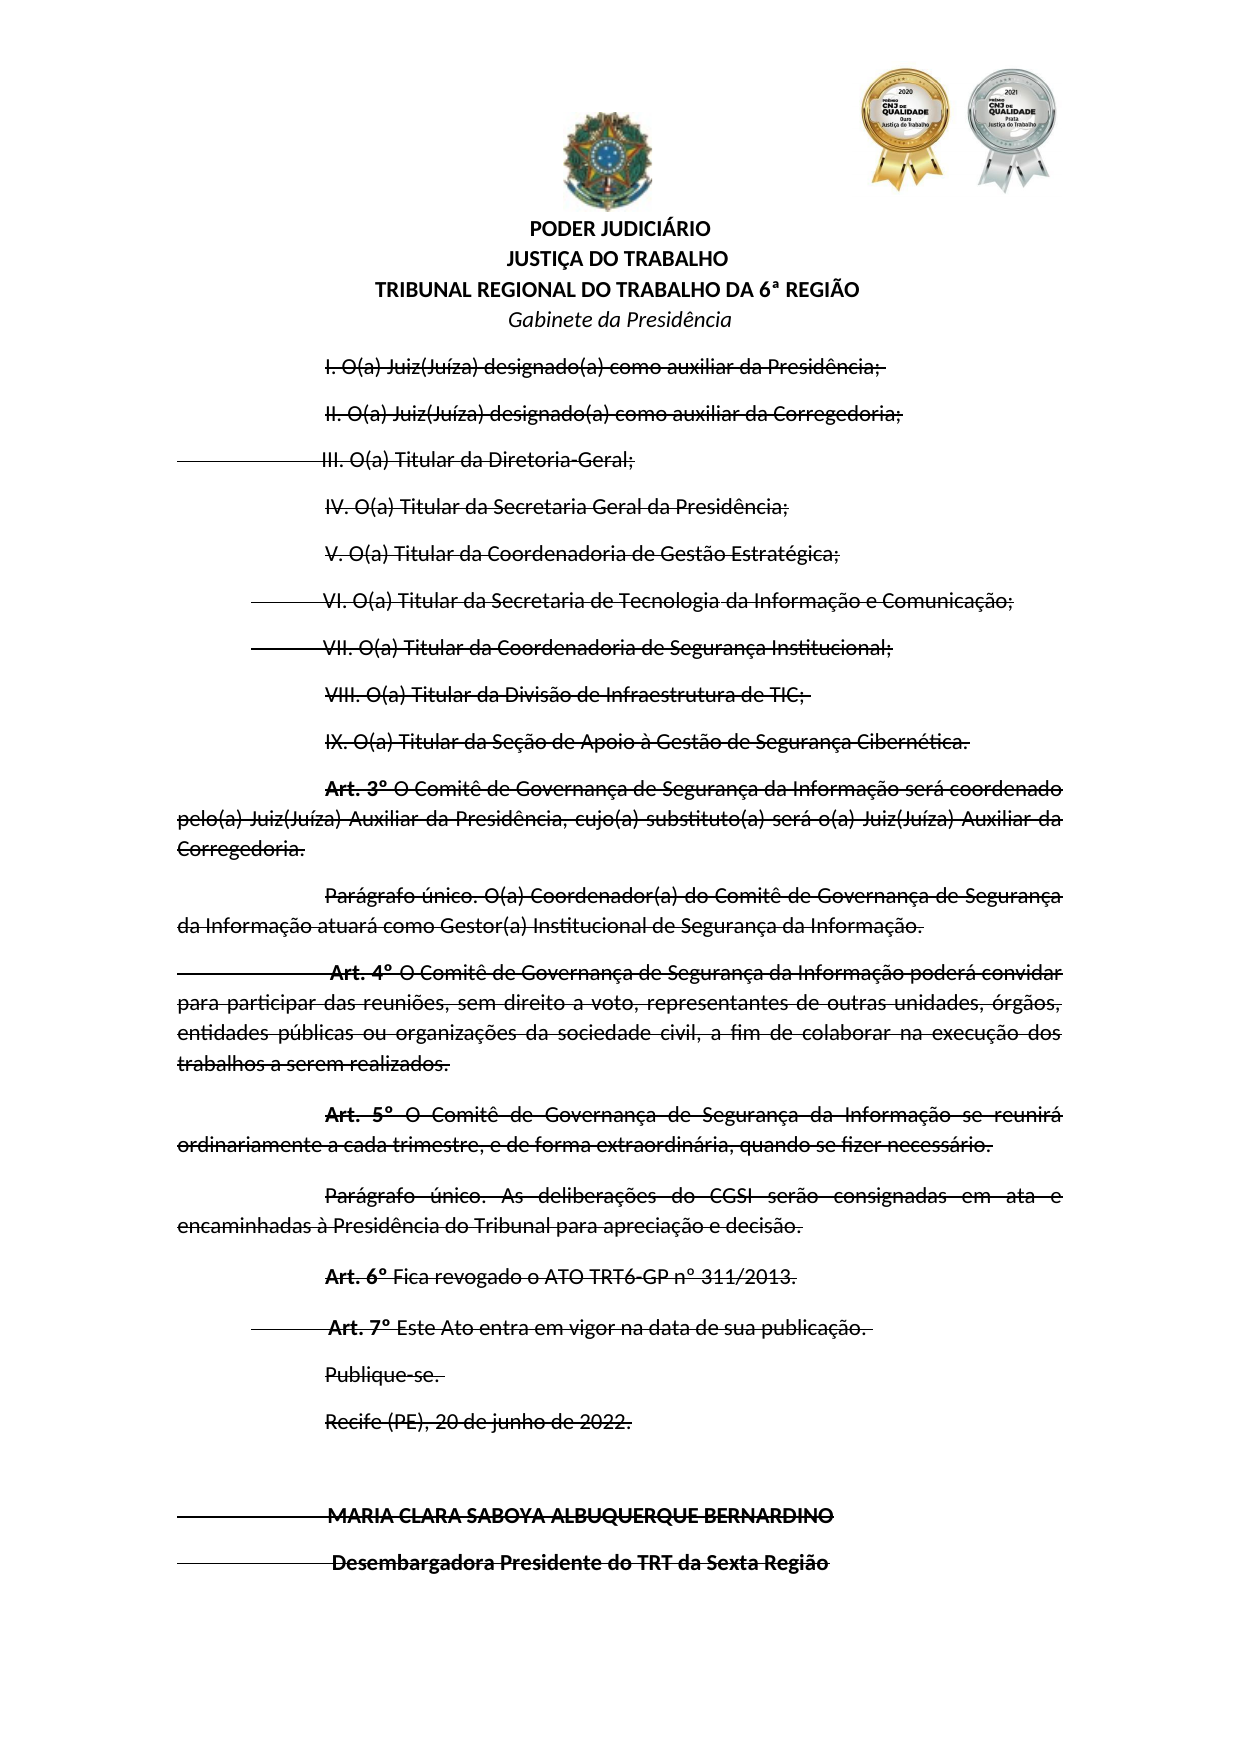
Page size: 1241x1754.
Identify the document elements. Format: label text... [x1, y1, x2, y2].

text VI. O(a) Titular da Secretaria de Tecnologia da Informação e Comunicação; [251, 586, 1063, 614]
text V. O(a) Titular da Coordenadoria de Gestão Estratégica; [177, 539, 1063, 567]
text Art. 3º O Comitê de Governança de Segurança da Informação será coordenado pelo(a) Juiz(Juíza) Auxiliar da Presidência, cujo(a) substituto(a) será o(a) Juiz(Juíza) Auxiliar da Corregedoria. [177, 774, 1063, 819]
text Parágrafo único. As deliberações do CGSI serão consignadas em ata e encaminhadas à Presidência do Tribunal para apreciação e decisão. [177, 1181, 1063, 1239]
text IX. O(a) Titular da Seção de Apoio à Gestão de Segurança Cibernética. [177, 727, 1063, 755]
picture [563, 112, 653, 212]
text Recife (PE), 20 de junho de 2022. [177, 1407, 1063, 1435]
text Art. 4º O Comitê de Governança de Segurança da Informação poderá convidar para participar das reuniões, sem direito a voto, representantes de outras unidades, órgãos, entidades públicas ou organizações da sociedade civil, a fim de colaborar na execução dos trabalhos a serem realizados. [177, 975, 1063, 1077]
text Publique-se. [177, 1360, 1063, 1388]
text Art. 6º Fica revogado o ATO TRT6-GP nº 311/2013. [177, 1262, 1063, 1290]
text Parágrafo único. O(a) Coordenador(a) do Comitê de Governança de Segurança da Informação atuará como Gestor(a) Institucional de Segurança da Informação. [177, 881, 1063, 939]
text IV. O(a) Titular da Secretaria Geral da Presidência; [177, 492, 1063, 520]
text I. O(a) Juiz(Juíza) designado(a) como auxiliar da Presidência; [177, 352, 1063, 380]
text MARIA CLARA SABOYA ALBUQUERQUE BERNARDINO [177, 1501, 1063, 1529]
picture [851, 61, 1063, 197]
text Art. 5º O Comitê de Governança de Segurança da Informação se reunirá ordinariamente a cada trimestre, e de forma extraordinária, quando se fizer necessário. [177, 1100, 1063, 1158]
text Art. 7º Este Ato entra em vigor na data de sua publicação. [177, 1313, 1063, 1341]
text II. O(a) Juiz(Juíza) designado(a) como auxiliar da Corregedoria; [177, 399, 1063, 427]
text Art. 4º O Comitê de Governança de Segurança da Informação poderá convidar para participar das reuniões, sem direito a voto, representantes de outras unidades, órgãos, entidades públicas ou organizações da sociedade civil, a fim de colaborar na execução dos trabalhos a serem realizados. [177, 958, 1063, 973]
text Art. 3º O Comitê de Governança de Segurança da Informação será coordenado pelo(a) Juiz(Juíza) Auxiliar da Presidência, cujo(a) substituto(a) será o(a) Juiz(Juíza) Auxiliar da Corregedoria. [177, 821, 1063, 862]
text Desembargadora Presidente do TRT da Sexta Região [177, 1548, 1063, 1576]
text VII. O(a) Titular da Coordenadoria de Segurança Institucional; [251, 633, 1063, 661]
text III. O(a) Titular da Diretoria-Geral; [177, 446, 1063, 473]
text VIII. O(a) Titular da Divisão de Infraestrutura de TIC; [251, 680, 1063, 708]
